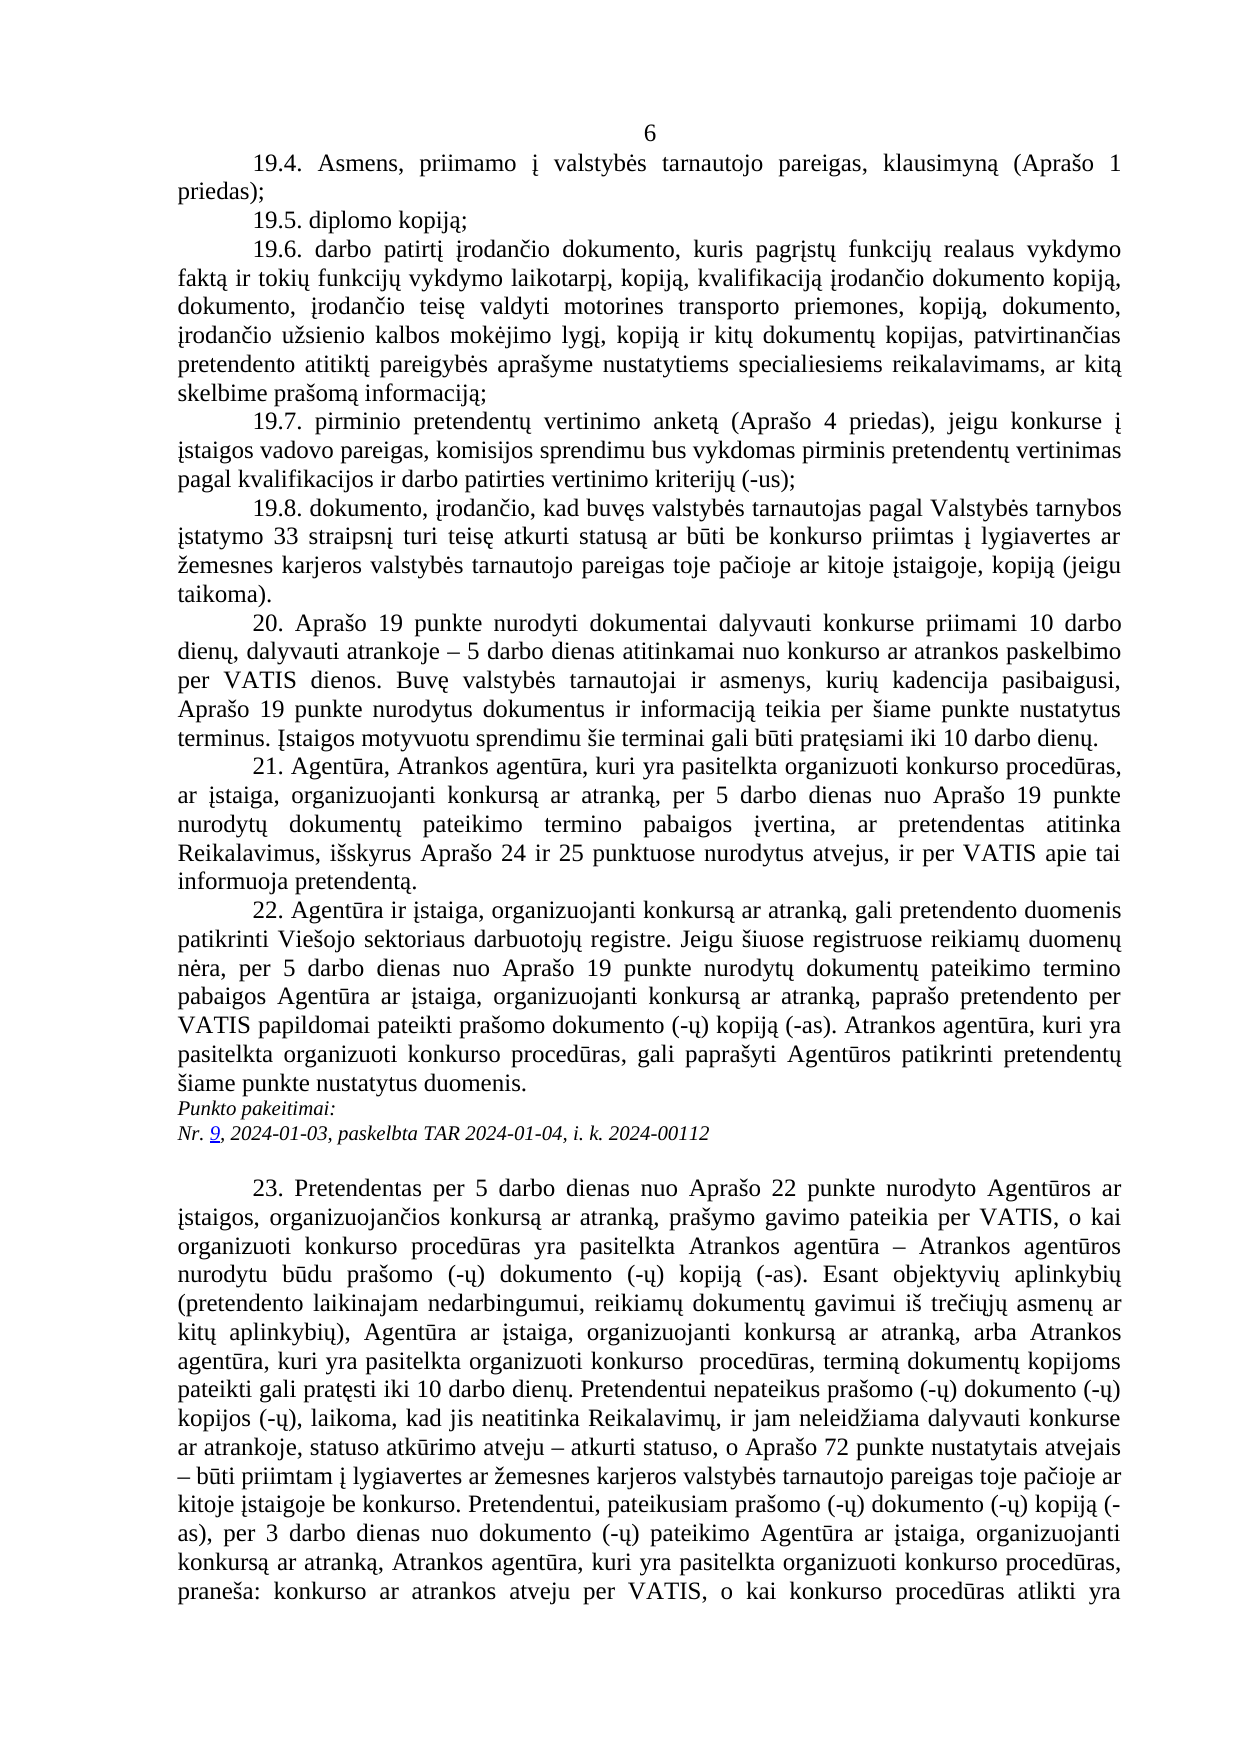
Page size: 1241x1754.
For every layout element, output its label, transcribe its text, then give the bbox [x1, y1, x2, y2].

text 23. Pretendentas per 5 darbo dienas nuo Aprašo 22 punkte nurodyto Agentūros ar įstaigos, organizuojančios konkursą ar atranką, prašymo gavimo pateikia per VATIS, o kai organizuoti konkurso procedūras yra pasitelkta Atrankos agentūra – Atrankos agentūros nurodytu būdu prašomo (-ų) dokumento (-ų) kopiją (-as). Esant objektyvių aplinkybių (pretendento laikinajam nedarbingumui, reikiamų dokumentų gavimui iš trečiųjų asmenų ar kitų aplinkybių), Agentūra ar įstaiga, organizuojanti konkursą ar atranką, arba Atrankos agentūra, kuri yra pasitelkta organizuoti konkurso procedūras, terminą dokumentų kopijoms pateikti gali pratęsti iki 10 darbo dienų. Pretendentui nepateikus prašomo (-ų) dokumento (-ų) kopijos (-ų), laikoma, kad jis neatitinka Reikalavimų, ir jam neleidžiama dalyvauti konkurse ar atrankoje, statuso atkūrimo atveju – atkurti statuso, o Aprašo 72 punkte nustatytais atvejais – būti priimtam į lygiavertes ar žemesnes karjeros valstybės tarnautojo pareigas toje pačioje ar kitoje įstaigoje be konkurso. Pretendentui, pateikusiam prašomo (-ų) dokumento (-ų) kopiją (-as), per 3 darbo dienas nuo dokumento (-ų) pateikimo Agentūra ar įstaiga, organizuojanti konkursą ar atranką, Atrankos agentūra, kuri yra pasitelkta organizuoti konkurso procedūras, praneša: konkurso ar atrankos atveju per VATIS, o kai konkurso procedūras atlikti yra [177, 1173, 1122, 1604]
text 22. Agentūra ir įstaiga, organizuojanti konkursą ar atranką, gali pretendento duomenis patikrinti Viešojo sektoriaus darbuotojų registre. Jeigu šiuose registruose reikiamų duomenų nėra, per 5 darbo dienas nuo Aprašo 19 punkte nurodytų dokumentų pateikimo termino pabaigos Agentūra ar įstaiga, organizuojanti konkursą ar atranką, paprašo pretendento per VATIS papildomai pateikti prašomo dokumento (-ų) kopiją (-as). Atrankos agentūra, kuri yra pasitelkta organizuoti konkurso procedūras, gali paprašyti Agentūros patikrinti pretendentų šiame punkte nustatytus duomenis. [177, 895, 1122, 1096]
text 19.8. dokumento, įrodančio, kad buvęs valstybės tarnautojas pagal Valstybės tarnybos įstatymo 33 straipsnį turi teisę atkurti statusą ar būti be konkurso priimtas į lygiavertes ar žemesnes karjeros valstybės tarnautojo pareigas toje pačioje ar kitoje įstaigoje, kopiją (jeigu taikoma). [177, 493, 1122, 608]
text Punkto pakeitimai: [177, 1096, 1122, 1120]
text 19.7. pirminio pretendentų vertinimo anketą (Aprašo 4 priedas), jeigu konkurse į įstaigos vadovo pareigas, komisijos sprendimu bus vykdomas pirminis pretendentų vertinimas pagal kvalifikacijos ir darbo patirties vertinimo kriterijų (-us); [177, 406, 1122, 493]
text Nr. 9, 2024-01-03, paskelbta TAR 2024-01-04, i. k. 2024-00112 [177, 1120, 1122, 1144]
text 19.6. darbo patirtį įrodančio dokumento, kuris pagrįstų funkcijų realaus vykdymo faktą ir tokių funkcijų vykdymo laikotarpį, kopiją, kvalifikaciją įrodančio dokumento kopiją, dokumento, įrodančio teisę valdyti motorines transporto priemones, kopiją, dokumento, įrodančio užsienio kalbos mokėjimo lygį, kopiją ir kitų dokumentų kopijas, patvirtinančias pretendento atitiktį pareigybės aprašyme nustatytiems specialiesiems reikalavimams, ar kitą skelbime prašomą informaciją; [177, 234, 1122, 406]
text 20. Aprašo 19 punkte nurodyti dokumentai dalyvauti konkurse priimami 10 darbo dienų, dalyvauti atrankoje – 5 darbo dienas atitinkamai nuo konkurso ar atrankos paskelbimo per VATIS dienos. Buvę valstybės tarnautojai ir asmenys, kurių kadencija pasibaigusi, Aprašo 19 punkte nurodytus dokumentus ir informaciją teikia per šiame punkte nustatytus terminus. Įstaigos motyvuotu sprendimu šie terminai gali būti pratęsiami iki 10 darbo dienų. [177, 608, 1122, 751]
text 19.4. Asmens, priimamo į valstybės tarnautojo pareigas, klausimyną (Aprašo 1 priedas); [177, 148, 1122, 205]
text 19.5. diplomo kopiją; [177, 205, 1122, 234]
text 21. Agentūra, Atrankos agentūra, kuri yra pasitelkta organizuoti konkurso procedūras, ar įstaiga, organizuojanti konkursą ar atranką, per 5 darbo dienas nuo Aprašo 19 punkte nurodytų dokumentų pateikimo termino pabaigos įvertina, ar pretendentas atitinka Reikalavimus, išskyrus Aprašo 24 ir 25 punktuose nurodytus atvejus, ir per VATIS apie tai informuoja pretendentą. [177, 751, 1122, 895]
